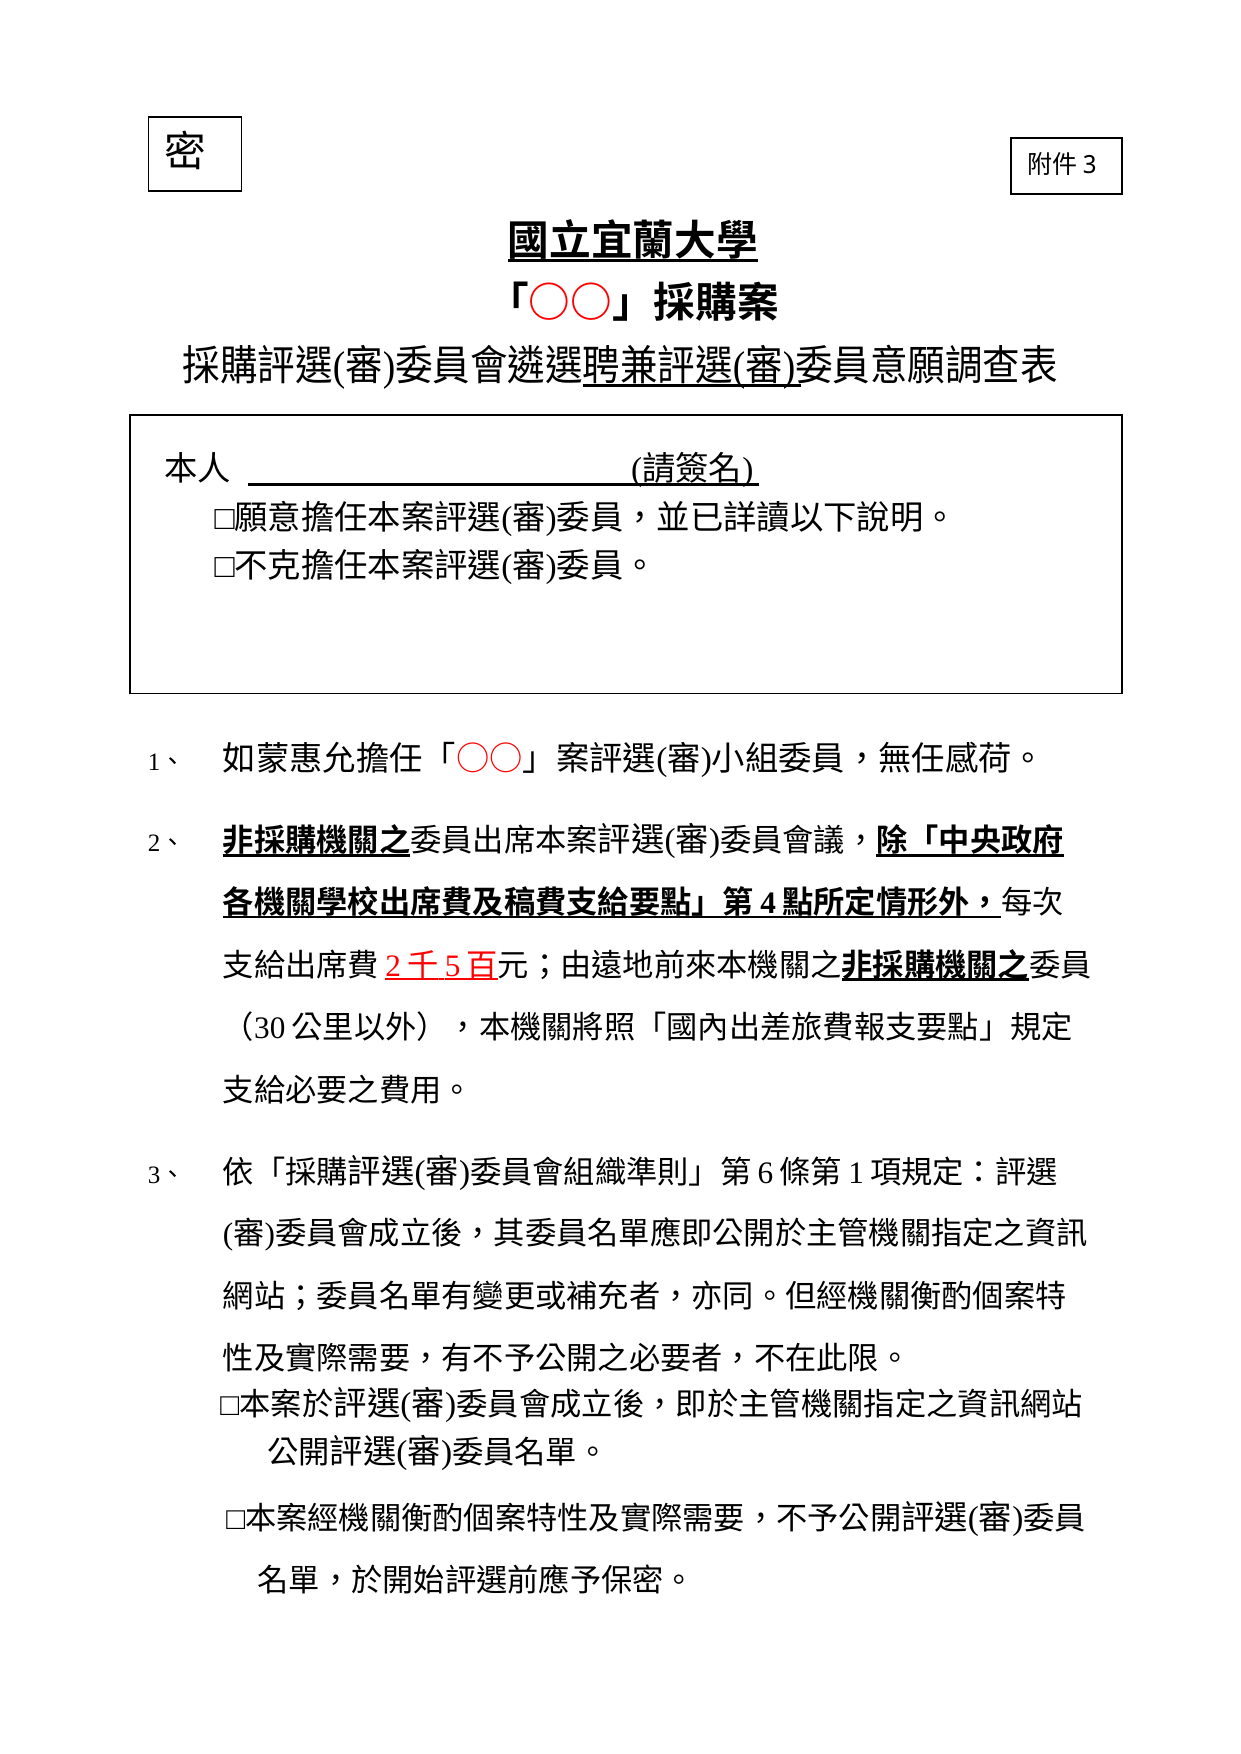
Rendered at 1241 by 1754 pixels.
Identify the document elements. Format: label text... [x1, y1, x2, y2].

text □本案於評選(審)委員會成立後，即於主管機關指定之資訊網站公開評選(審)委員名單。 [220, 1377, 1086, 1473]
text □不克擔任本案評選(審)委員。 [214, 539, 1106, 587]
text 密 [164, 125, 226, 177]
list 如蒙惠允擔任「○○」案評選(審)小組委員，無任感荷。 [148, 694, 1092, 777]
text 國立宜蘭大學 [173, 196, 1092, 258]
list 依「採購評選(審)委員會組織準則」第6條第1項規定：評選(審)委員會成立後，其委員名單應即公開於主管機關指定之資訊網站；委員名單有變更或補充者，亦同。但經機關衡酌個案特性及實際需要，有不予公開之必要者，不在此限。 [148, 1127, 1092, 1377]
list 非採購機關之委員出席本案評選(審)委員會議，除「中央政府各機關學校出席費及稿費支給要點」第4點所定情形外，每次支給出席費2千5百元；由遠地前來本機關之非採購機關之委員（30公里以外），本機關將照「國內出差旅費報支要點」規定支給必要之費用。 [148, 796, 1092, 1108]
text 「○○」採購案 [173, 258, 1092, 321]
text 附件3 [1027, 146, 1106, 180]
text □願意擔任本案評選(審)委員，並已詳讀以下說明。 [214, 490, 1106, 539]
text [131, 416, 1121, 693]
text 本人 (請簽名) [146, 442, 1106, 490]
text [149, 118, 241, 190]
text 採購評選(審)委員會遴選聘兼評選(審)委員意願調查表 [148, 321, 1092, 383]
text [1012, 139, 1121, 193]
text □本案經機關衡酌個案特性及實際需要，不予公開評選(審)委員名單，於開始評選前應予保密。 [226, 1473, 1092, 1598]
list [148, 402, 1092, 414]
